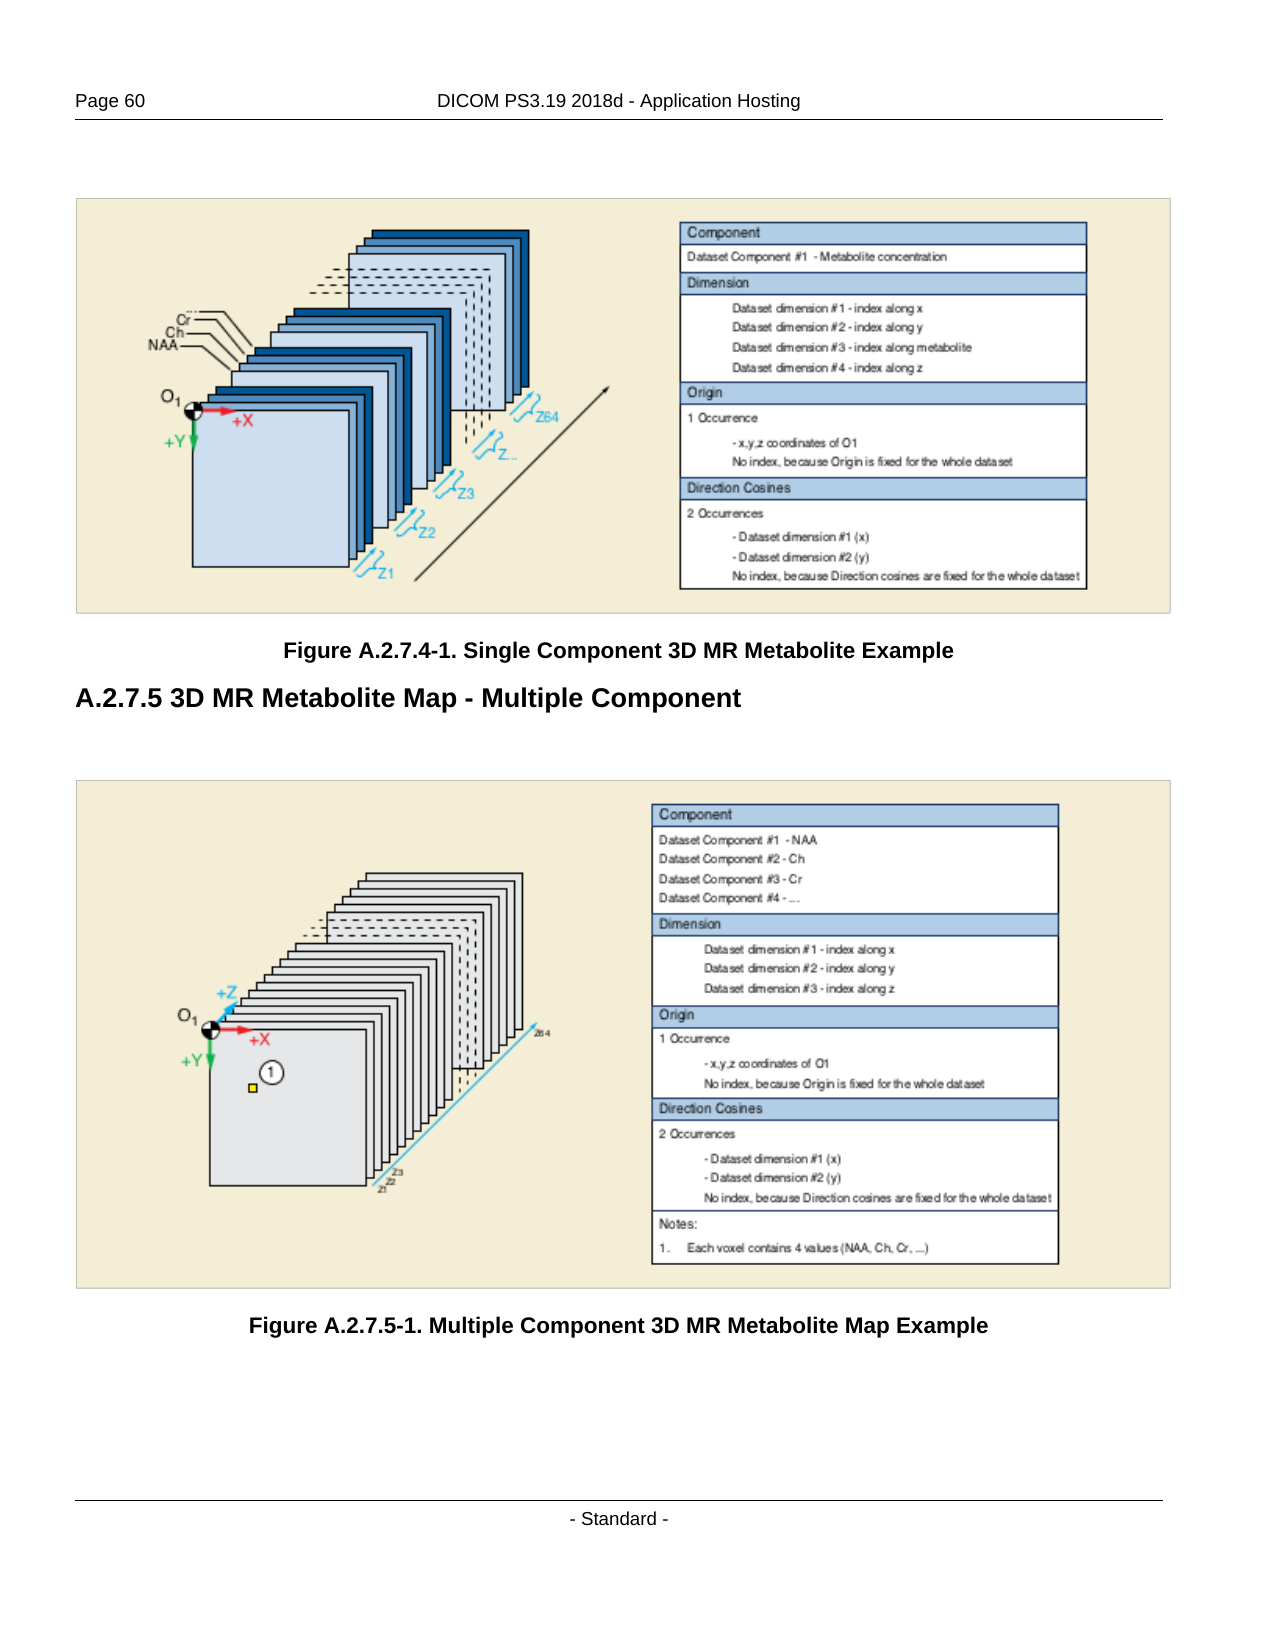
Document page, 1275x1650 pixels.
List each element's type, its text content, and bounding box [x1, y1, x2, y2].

picture [75, 779, 1172, 1290]
picture [75, 197, 1172, 615]
text A.2.7.5 3D MR Metabolite Map - Multiple Component [75, 682, 1162, 713]
text Figure A.2.7.5-1. Multiple Component 3D MR Metabolite Map Example [75, 1312, 1162, 1338]
text Figure A.2.7.4-1. Single Component 3D MR Metabolite Example [75, 637, 1162, 663]
